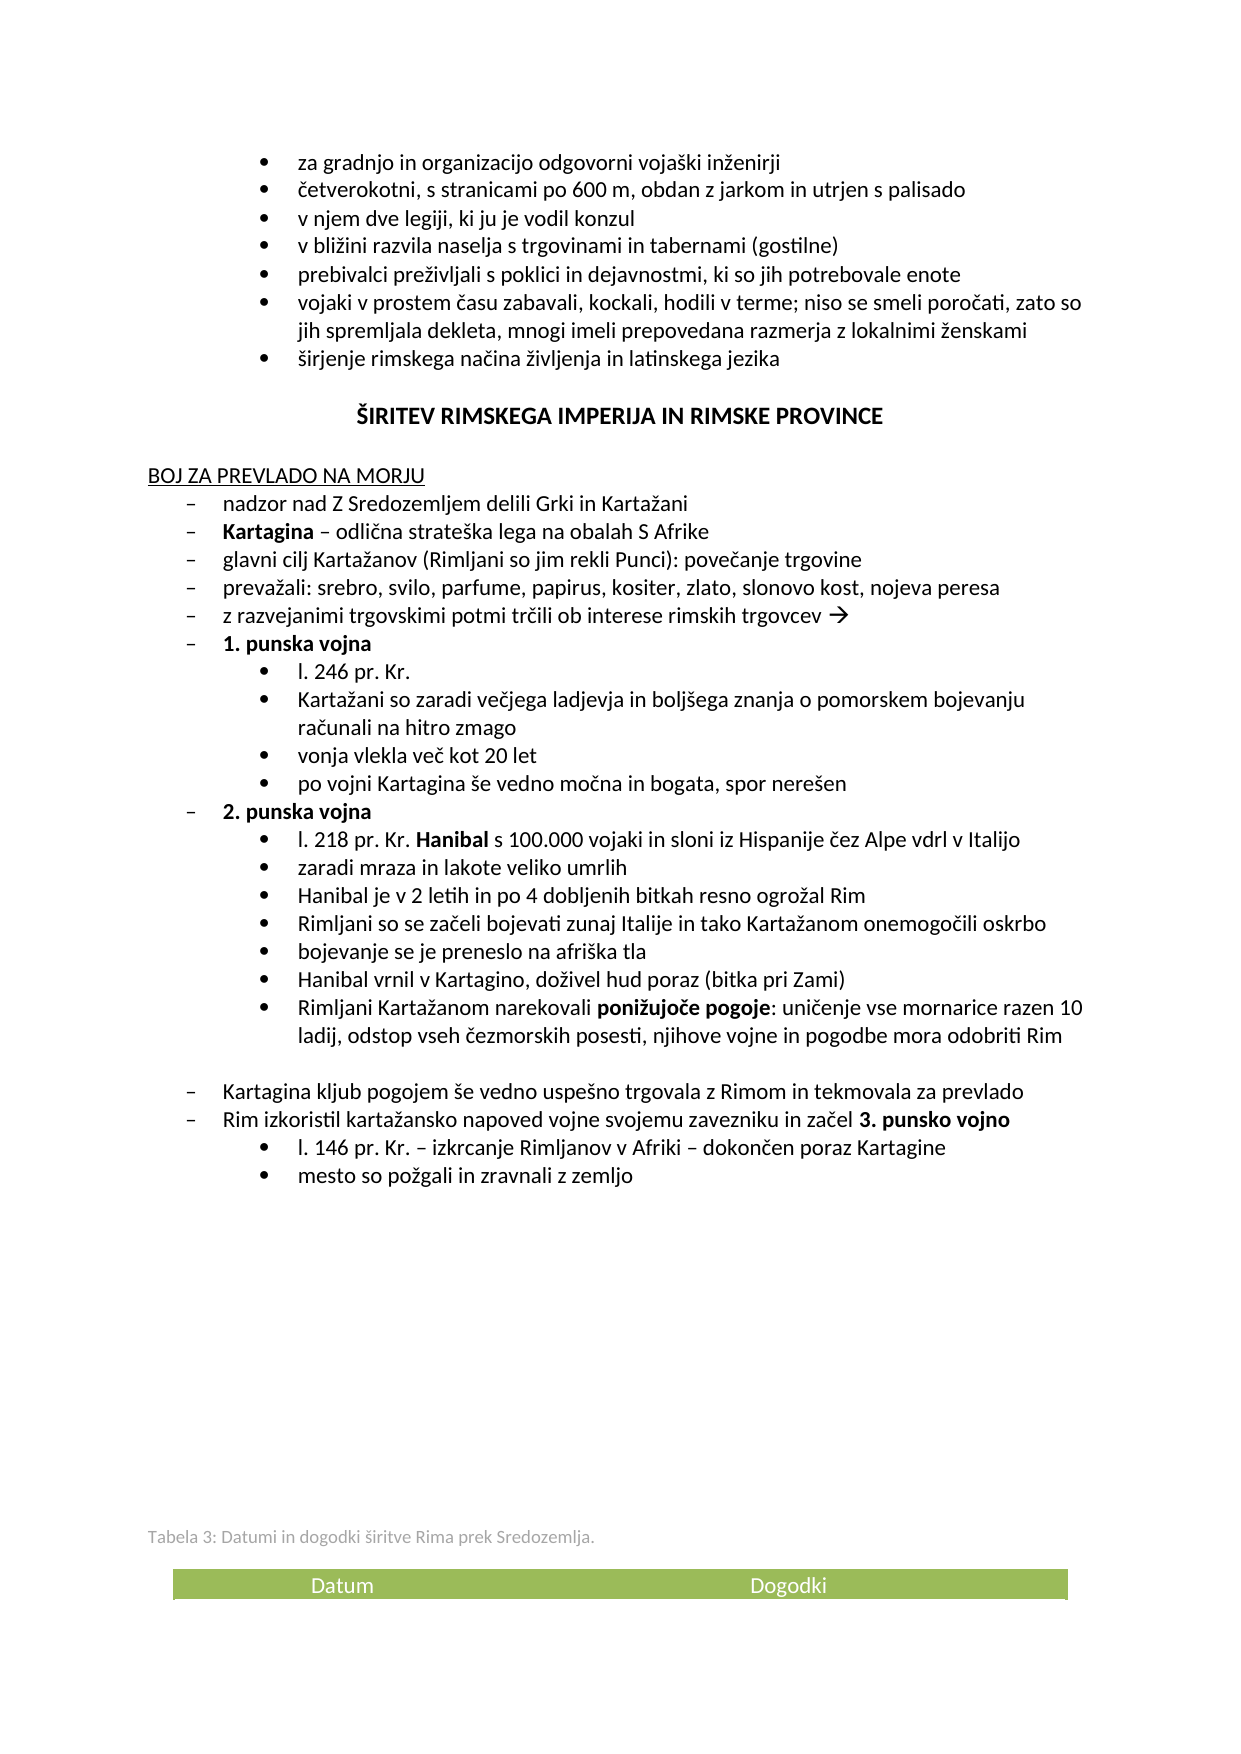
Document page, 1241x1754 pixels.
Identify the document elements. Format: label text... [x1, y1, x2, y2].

list širjenje rimskega načina življenja in latinskega jezika [260, 344, 1093, 372]
text ŠIRITEV RIMSKEGA IMPERIJA IN RIMSKE PROVINCE [148, 400, 1093, 430]
table_header Datum [175, 1571, 435, 1599]
list Rimljani so se začeli bojevati zunaj Italije in tako Kartažanom onemogočili oskrbo [260, 909, 1093, 937]
list bojevanje se je preneslo na afriška tla [260, 937, 1093, 965]
list l. 246 pr. Kr. [260, 657, 1093, 685]
list glavni cilj Kartažanov (Rimljani so jim rekli Punci): povečanje trgovine [185, 545, 1093, 573]
list vonja vlekla več kot 20 let [260, 741, 1093, 769]
table_header Dogodki [435, 1571, 1065, 1599]
list Kartažani so zaradi večjega ladjevja in boljšega znanja o pomorskem bojevanju računali na hitro zmago [260, 685, 1093, 741]
list zaradi mraza in lakote veliko umrlih [260, 853, 1093, 881]
list l. 218 pr. Kr. Hanibal s 100.000 vojaki in sloni iz Hispanije čez Alpe vdrl v Italijo [260, 825, 1093, 853]
text Tabela 3: Datumi in dogodki širitve Rima prek Sredozemlja. [148, 1526, 1093, 1548]
list po vojni Kartagina še vedno močna in bogata, spor nerešen [260, 769, 1093, 797]
list prevažali: srebro, svilo, parfume, papirus, kositer, zlato, slonovo kost, nojeva peresa [185, 573, 1093, 601]
list za gradnjo in organizacijo odgovorni vojaški inženirji [260, 148, 1093, 176]
list 1. punska vojna [185, 629, 1093, 657]
list v bližini razvila naselja s trgovinami in tabernami (gostilne) [260, 232, 1093, 260]
text BOJ ZA PREVLADO NA MORJU [148, 461, 1093, 489]
list Hanibal je v 2 letih in po 4 dobljenih bitkah resno ogrožal Rim [260, 881, 1093, 909]
list mesto so požgali in zravnali z zemljo [260, 1161, 1093, 1189]
list Kartagina – odlična strateška lega na obalah S Afrike [185, 517, 1093, 545]
list Hanibal vrnil v Kartagino, doživel hud poraz (bitka pri Zami) [260, 965, 1093, 993]
list Rim izkoristil kartažansko napoved vojne svojemu zavezniku in začel 3. punsko vojno [185, 1105, 1093, 1133]
list vojaki v prostem času zabavali, kockali, hodili v terme; niso se smeli poročati, zato so jih spremljala dekleta, mnogi imeli prepovedana razmerja z lokalnimi ženskami [260, 288, 1093, 344]
list nadzor nad Z Sredozemljem delili Grki in Kartažani [185, 489, 1093, 517]
list Kartagina kljub pogojem še vedno uspešno trgovala z Rimom in tekmovala za prevlado [185, 1077, 1093, 1105]
list z razvejanimi trgovskimi potmi trčili ob interese rimskih trgovcev  [185, 601, 1093, 629]
list četverokotni, s stranicami po 600 m, obdan z jarkom in utrjen s palisado [260, 176, 1093, 204]
list Rimljani Kartažanom narekovali ponižujoče pogoje: uničenje vse mornarice razen 10 ladij, odstop vseh čezmorskih posesti, njihove vojne in pogodbe mora odobriti Rim [260, 993, 1093, 1049]
list prebivalci preživljali s poklici in dejavnostmi, ki so jih potrebovale enote [260, 260, 1093, 288]
list 2. punska vojna [185, 797, 1093, 825]
list v njem dve legiji, ki ju je vodil konzul [260, 204, 1093, 232]
list l. 146 pr. Kr. – izkrcanje Rimljanov v Afriki – dokončen poraz Kartagine [260, 1133, 1093, 1161]
